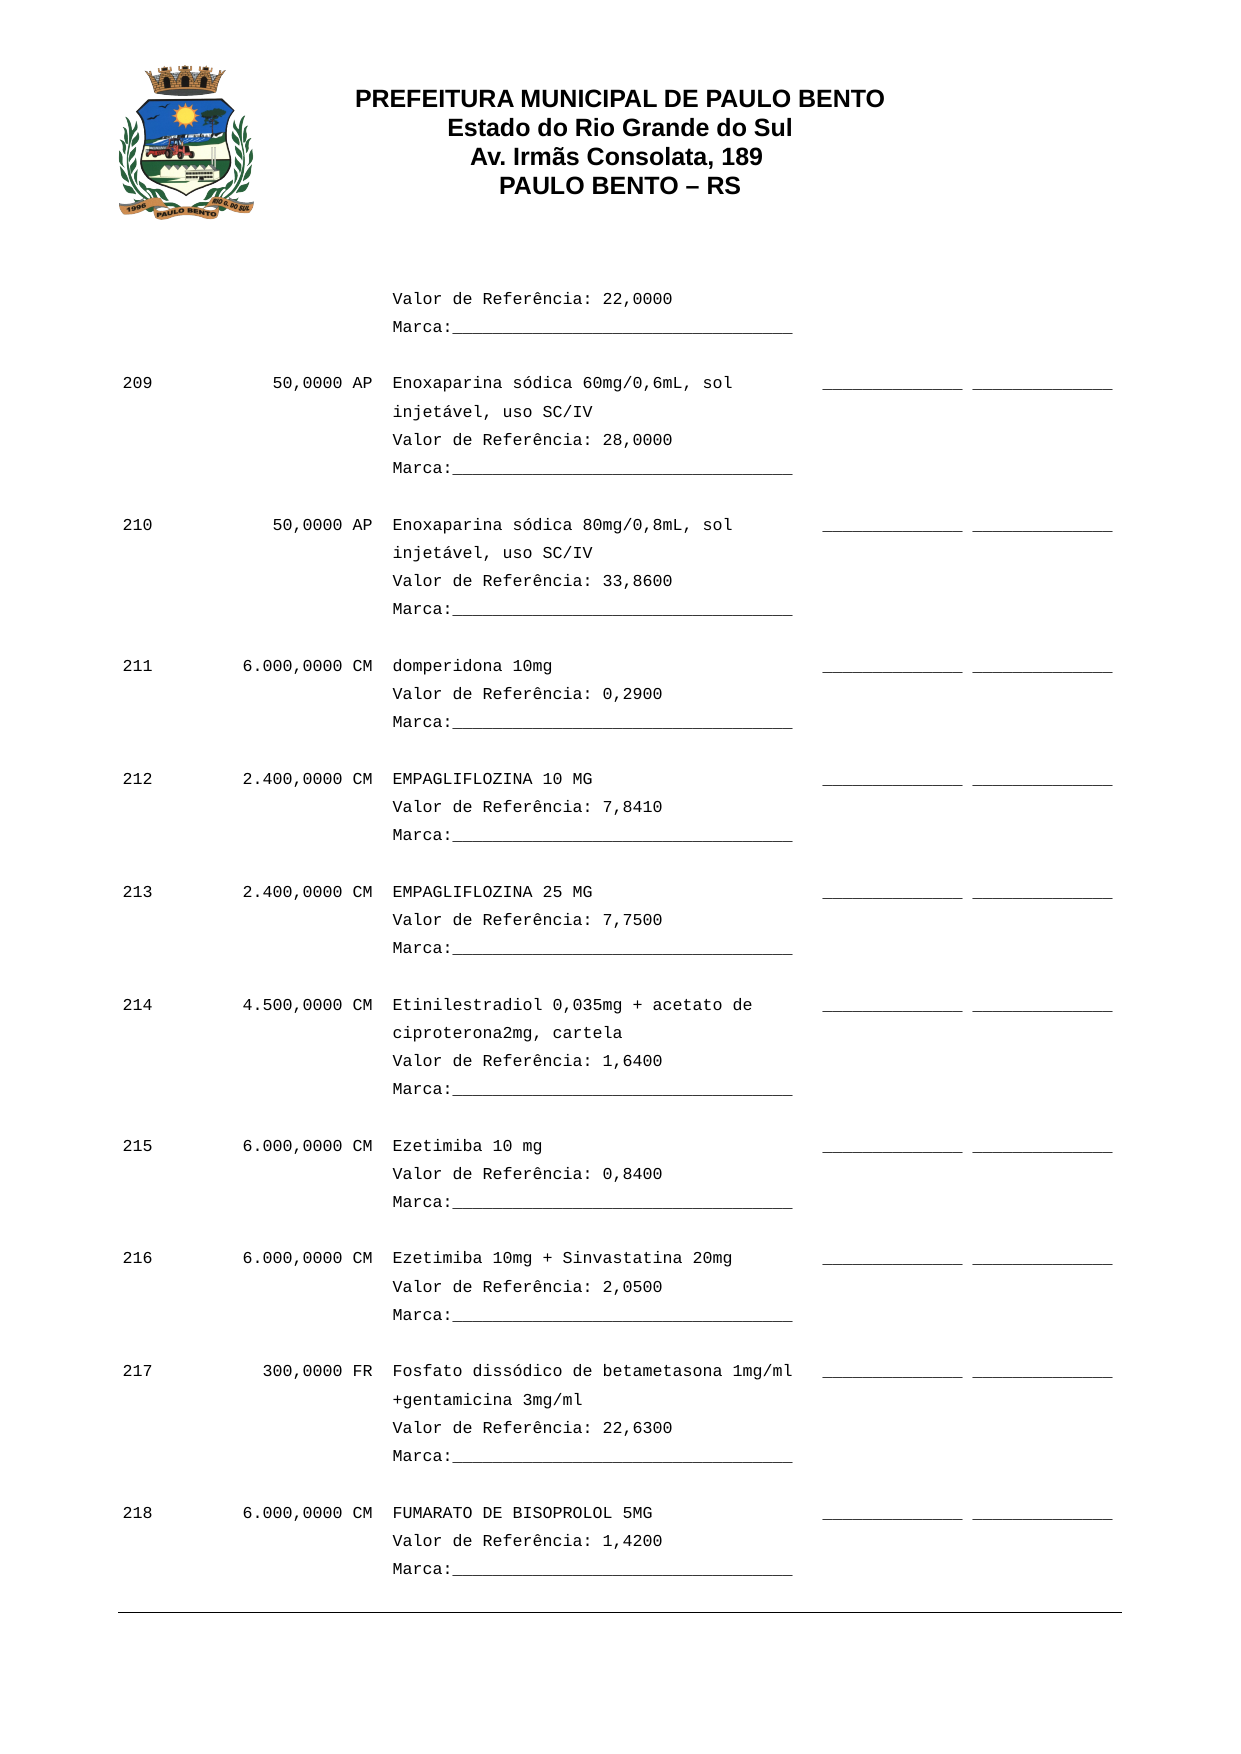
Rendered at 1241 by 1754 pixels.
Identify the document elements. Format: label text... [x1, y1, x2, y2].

picture [118, 65, 254, 220]
text Valor de Referência: 22,0000 Marca:__________________________________ 209 50,0000 AP Enoxaparina sódica 60mg/0,6mL, sol ______________ ______________ injetável, uso SC/IV Valor de Referência: 28,0000 Marca:__________________________________ 210 50,0000 AP Enoxaparina sódica 80mg/0,8mL, sol ______________ ______________ injetável, uso SC/IV Valor de Referência: 33,8600 Marca:__________________________________ 211 6.000,0000 CM domperidona 10mg ______________ ______________ Valor de Referência: 0,2900 Marca:__________________________________ 212 2.400,0000 CM EMPAGLIFLOZINA 10 MG ______________ ______________ Valor de Referência: 7,8410 Marca:__________________________________ 213 2.400,0000 CM EMPAGLIFLOZINA 25 MG ______________ ______________ Valor de Referência: 7,7500 Marca:__________________________________ 214 4.500,0000 CM Etinilestradiol 0,035mg + acetato de ______________ ______________ ciproterona2mg, cartela Valor de Referência: 1,6400 Marca:__________________________________ 215 6.000,0000 CM Ezetimiba 10 mg ______________ ______________ Valor de Referência: 0,8400 Marca:__________________________________ 216 6.000,0000 CM Ezetimiba 10mg + Sinvastatina 20mg ______________ ______________ Valor de Referência: 2,0500 Marca:__________________________________ 217 300,0000 FR Fosfato dissódico de betametasona 1mg/ml ______________ ______________ +gentamicina 3mg/ml Valor de Referência: 22,6300 Marca:__________________________________ 218 6.000,0000 CM FUMARATO DE BISOPROLOL 5MG ______________ ______________ Valor de Referência: 1,4200 Marca:__________________________________ [118, 286, 1122, 1612]
